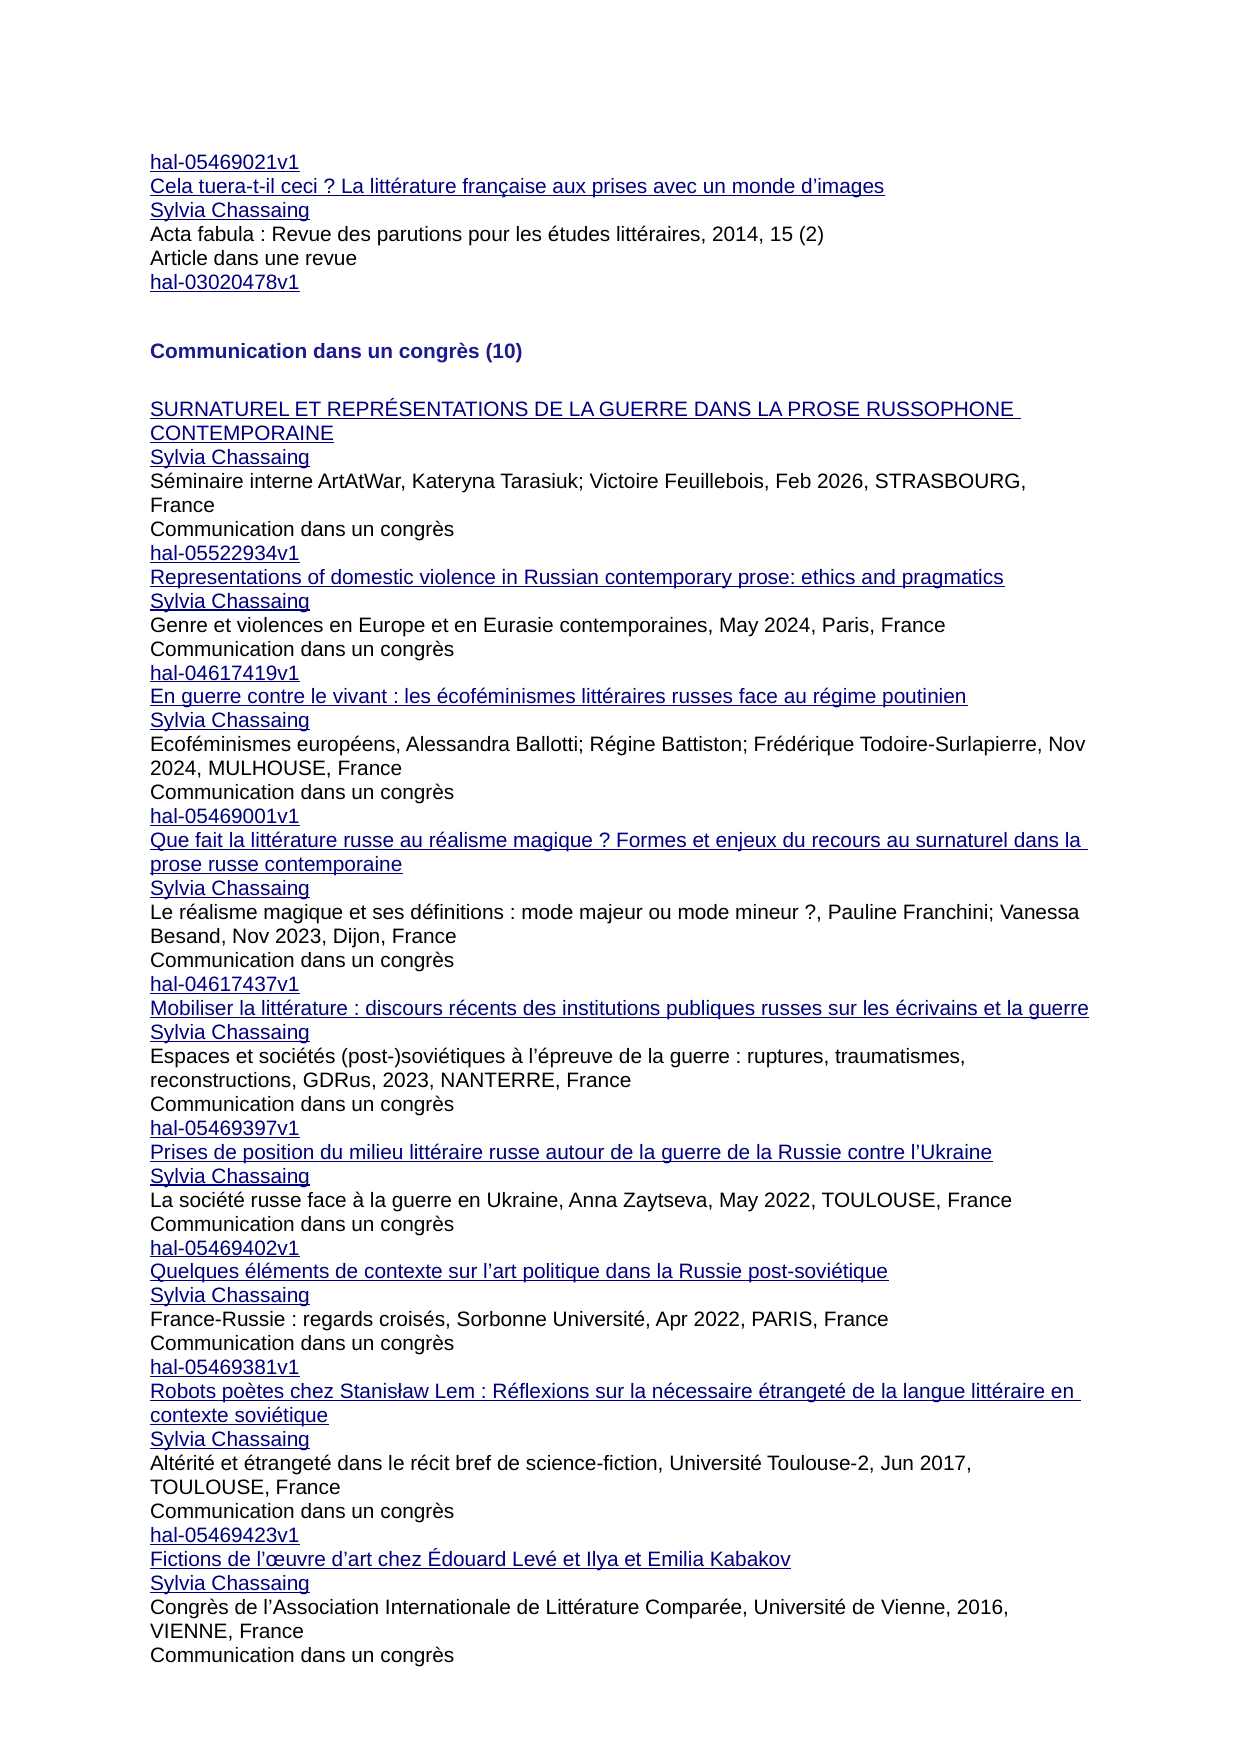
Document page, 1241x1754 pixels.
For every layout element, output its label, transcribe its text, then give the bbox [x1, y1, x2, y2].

table_cell hal-05469021v1 [150, 150, 1090, 174]
table_cell Mobiliser la littérature : discours récents des institutions publiques russes sur les écrivains et la guerre Sylvia Chassaing Espaces et sociétés (post-)soviétiques à l’épreuve de la guerre : ruptures, traumatismes, reconstructions, GDRus, 2023, NANTERRE, France Communication dans un congrès hal-05469397v1 [150, 996, 1090, 1139]
table_cell Cela tuera-t-il ceci ? La littérature française aux prises avec un monde d’images Sylvia Chassaing Acta fabula : Revue des parutions pour les études littéraires, 2014, 15 (2) Article dans une revue hal-03020478v1 [150, 174, 1090, 294]
table_cell Que fait la littérature russe au réalisme magique ? Formes et enjeux du recours au surnaturel dans la prose russe contemporaine Sylvia Chassaing Le réalisme magique et ses définitions : mode majeur ou mode mineur ?, Pauline Franchini; Vanessa Besand, Nov 2023, Dijon, France Communication dans un congrès hal-04617437v1 [150, 828, 1090, 996]
table_cell Quelques éléments de contexte sur l’art politique dans la Russie post-soviétique Sylvia Chassaing France-Russie : regards croisés, Sorbonne Université, Apr 2022, PARIS, France Communication dans un congrès hal-05469381v1 [150, 1259, 1090, 1379]
table_cell Prises de position du milieu littéraire russe autour de la guerre de la Russie contre l’Ukraine Sylvia Chassaing La société russe face à la guerre en Ukraine, Anna Zaytseva, May 2022, TOULOUSE, France Communication dans un congrès hal-05469402v1 [150, 1140, 1090, 1259]
table_cell Robots poètes chez Stanisław Lem : Réflexions sur la nécessaire étrangeté de la langue littéraire en contexte soviétique Sylvia Chassaing Altérité et étrangeté dans le récit bref de science-fiction, Université Toulouse-2, Jun 2017, TOULOUSE, France Communication dans un congrès hal-05469423v1 [150, 1379, 1090, 1547]
table_header SURNATUREL ET REPRÉSENTATIONS DE LA GUERRE DANS LA PROSE RUSSOPHONE CONTEMPORAINE Sylvia Chassaing Séminaire interne ArtAtWar, Kateryna Tarasiuk; Victoire Feuillebois, Feb 2026, STRASBOURG, France Communication dans un congrès hal-05522934v1 [150, 397, 1090, 564]
table_cell Fictions de l’œuvre d’art chez Édouard Levé et Ilya et Emilia Kabakov Sylvia Chassaing Congrès de l’Association Internationale de Littérature Comparée, Université de Vienne, 2016, VIENNE, France Communication dans un congrès [150, 1547, 1090, 1667]
table_cell En guerre contre le vivant : les écoféminismes littéraires russes face au régime poutinien Sylvia Chassaing Ecoféminismes européens, Alessandra Ballotti; Régine Battiston; Frédérique Todoire-Surlapierre, Nov 2024, MULHOUSE, France Communication dans un congrès hal-05469001v1 [150, 684, 1090, 828]
subtitle Communication dans un congrès (10) [150, 338, 1090, 362]
table_cell Representations of domestic violence in Russian contemporary prose: ethics and pragmatics Sylvia Chassaing Genre et violences en Europe et en Eurasie contemporaines, May 2024, Paris, France Communication dans un congrès hal-04617419v1 [150, 565, 1090, 684]
